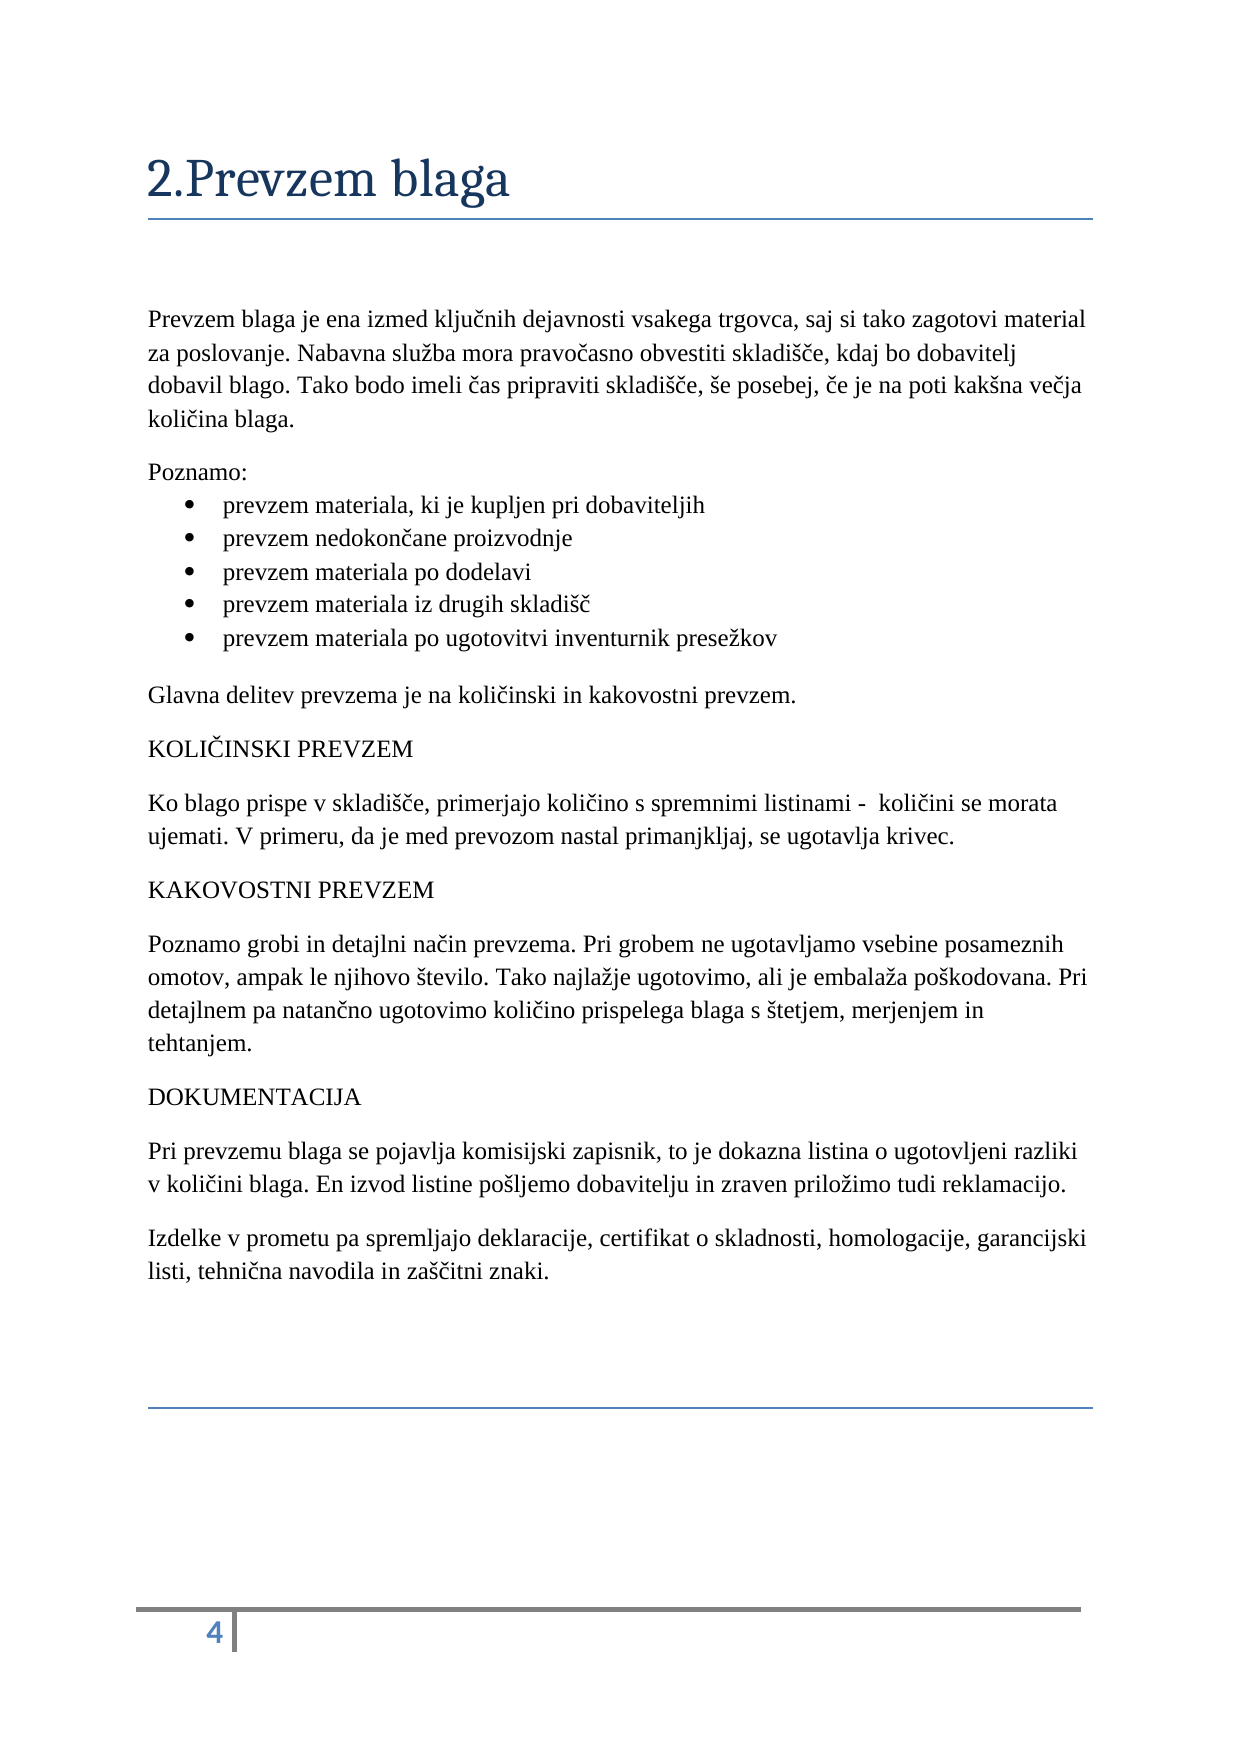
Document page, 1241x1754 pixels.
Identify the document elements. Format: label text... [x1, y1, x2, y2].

text Prevzem blaga je ena izmed ključnih dejavnosti vsakega trgovca, saj si tako zagotovi material za poslovanje. Nabavna služba mora pravočasno obvestiti skladišče, kdaj bo dobavitelj dobavil blago. Tako bodo imeli čas pripraviti skladišče, še posebej, če je na poti kakšna večja količina blaga. [148, 304, 1093, 432]
text Glavna delitev prevzema je na količinski in kakovostni prevzem. [148, 681, 1093, 709]
text KOLIČINSKI PREVZEM [148, 734, 1093, 763]
list prevzem materiala, ki je kupljen pri dobaviteljih [185, 491, 1093, 519]
list prevzem nedokončane proizvodnje [185, 523, 1093, 552]
text Pri prevzemu blaga se pojavlja komisijski zapisnik, to je dokazna listina o ugotovljeni razliki v količini blaga. En izvod listine pošljemo dobavitelju in zraven priložimo tudi reklamacijo. [148, 1136, 1093, 1198]
list prevzem materiala iz drugih skladišč [185, 589, 1093, 618]
text Poznamo: [148, 457, 1093, 486]
text Ko blago prispe v skladišče, primerjajo količino s spremnimi listinami - količini se morata ujemati. V primeru, da je med prevozom nastal primanjkljaj, se ugotavlja krivec. [148, 788, 1093, 850]
text Izdelke v prometu pa spremljajo deklaracije, certifikat o skladnosti, homologacije, garancijski listi, tehnična navodila in zaščitni znaki. [148, 1223, 1093, 1284]
text KAKOVOSTNI PREVZEM [148, 875, 1093, 904]
list prevzem materiala po ugotovitvi inventurnik presežkov [185, 623, 1093, 651]
text DOKUMENTACIJA [148, 1082, 1093, 1111]
title 2.Prevzem blaga [148, 148, 1093, 218]
list prevzem materiala po dodelavi [185, 557, 1093, 585]
text Poznamo grobi in detajlni način prevzema. Pri grobem ne ugotavljamo vsebine posameznih omotov, ampak le njihovo število. Tako najlažje ugotovimo, ali je embalaža poškodovana. Pri detajlnem pa natančno ugotovimo količino prispelega blaga s štetjem, merjenjem in tehtanjem. [148, 929, 1093, 1057]
